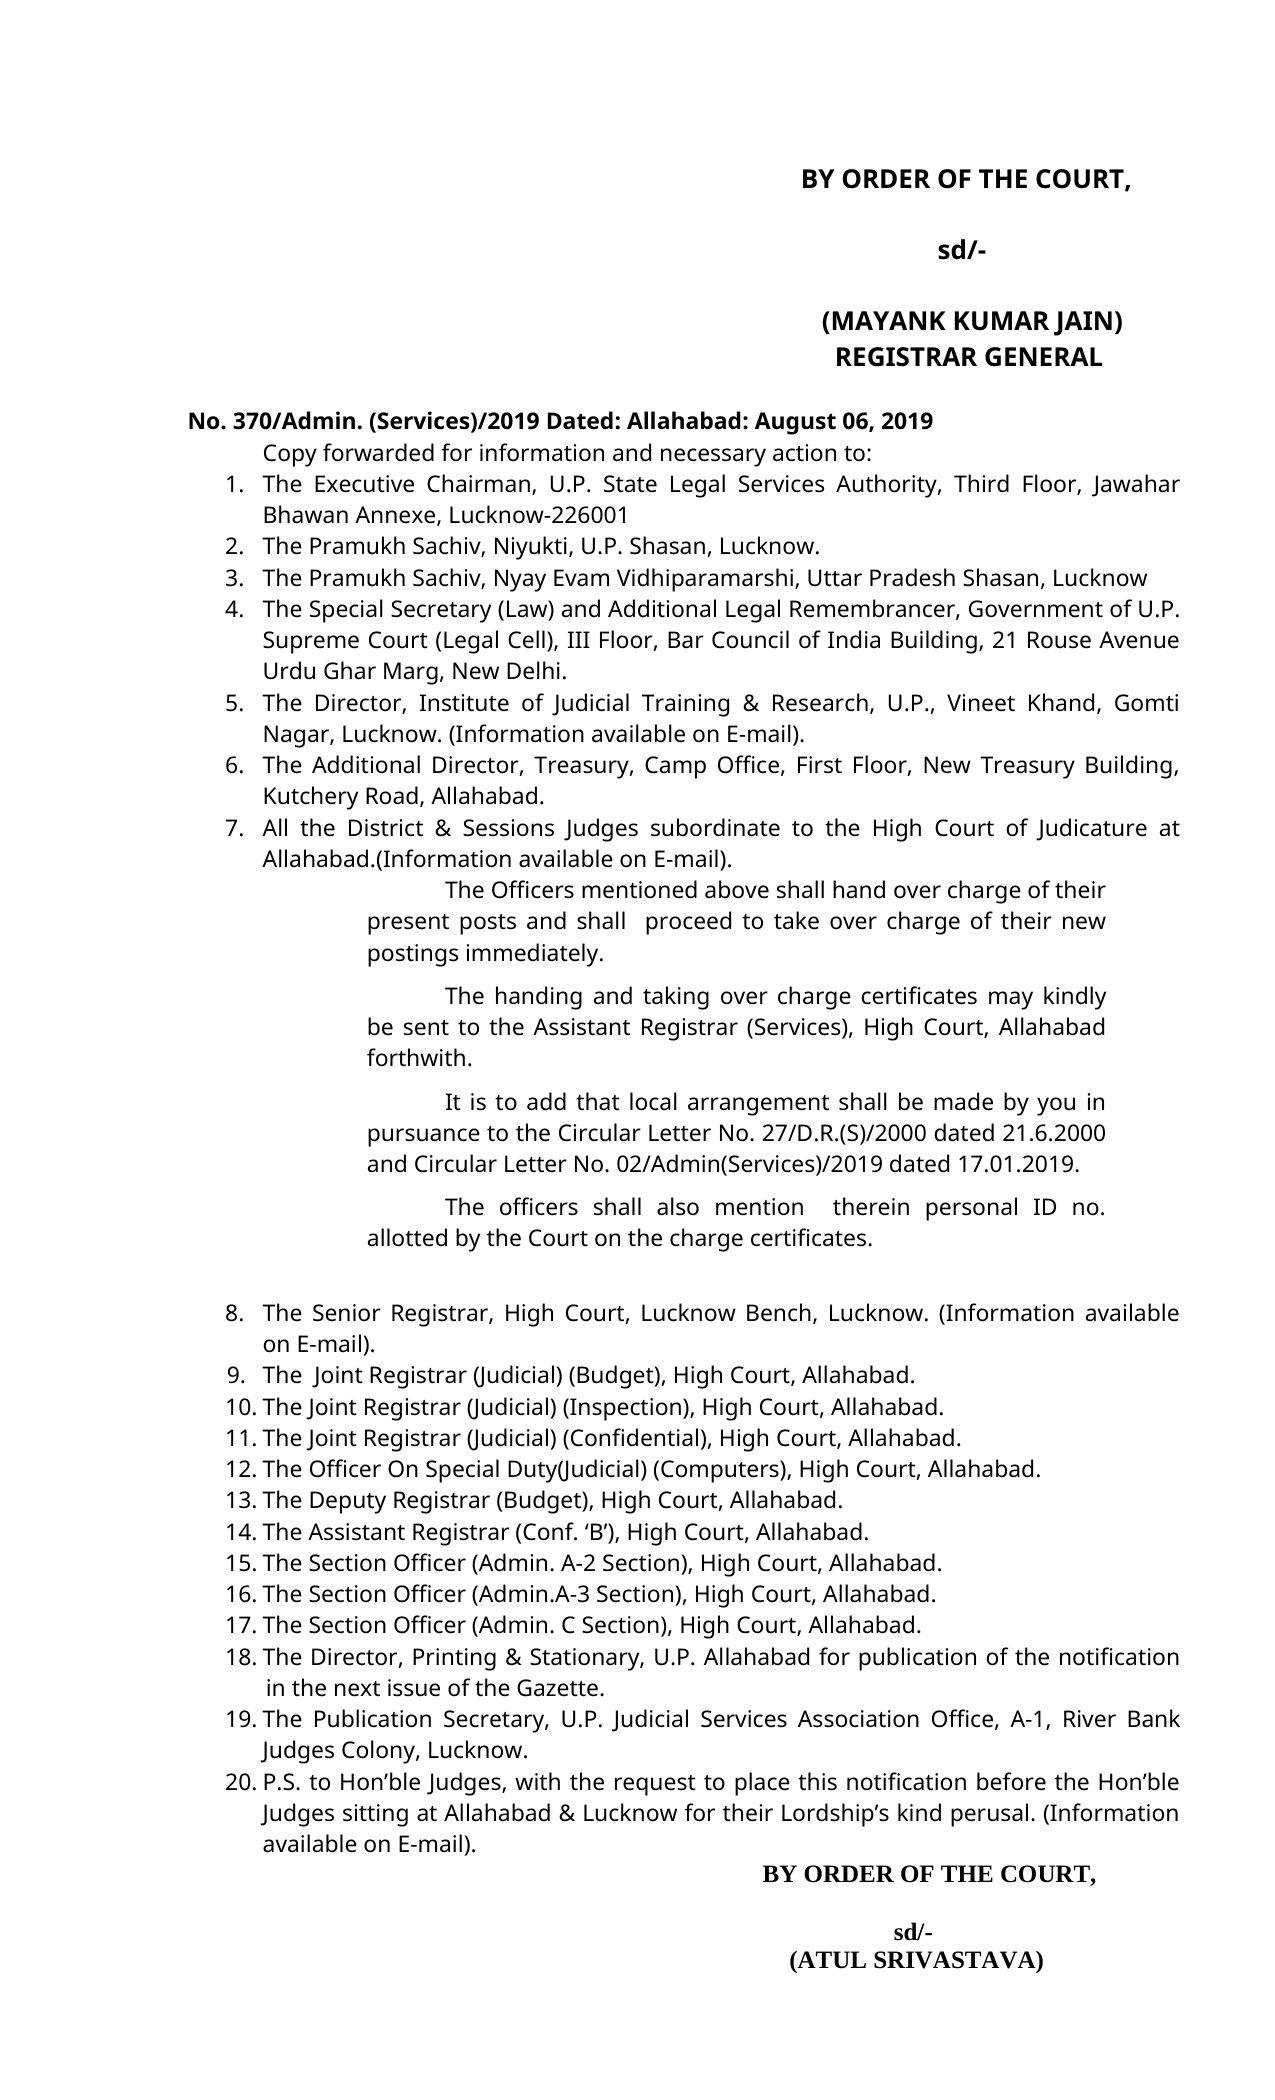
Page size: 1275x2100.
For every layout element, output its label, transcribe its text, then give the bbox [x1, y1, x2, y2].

list The Joint Registrar (Judicial) (Budget), High Court, Allahabad. [227, 1359, 1181, 1391]
text The handing and taking over charge certificates may kindly be sent to the Assistant Registrar (Services), High Court, Allahabad forthwith. [367, 980, 1107, 1073]
list All the District & Sessions Judges subordinate to the High Court of Judicature at Allahabad.(Information available on E-mail). [225, 811, 1181, 874]
text sd/- [712, 1917, 1181, 1946]
list The Executive Chairman, U.P. State Legal Services Authority, Third Floor, Jawahar Bhawan Annexe, Lucknow-226001 [225, 468, 1181, 530]
list The Section Officer (Admin. A-2 Section), High Court, Allahabad. [225, 1547, 1181, 1578]
text (MAYANK KUMAR JAIN) [187, 303, 1183, 338]
list The Director, Institute of Judicial Training & Research, U.P., Vineet Khand, Gomti Nagar, Lucknow. (Information available on E-mail). [225, 686, 1181, 749]
text BY ORDER OF THE COURT, [562, 161, 1181, 196]
text It is to add that local arrangement shall be made by you in pursuance to the Circular Letter No. 27/D.R.(S)/2000 dated 21.6.2000 and Circular Letter No. 02/Admin(Services)/2019 dated 17.01.2019. [367, 1085, 1107, 1179]
list The Joint Registrar (Judicial) (Confidential), High Court, Allahabad. [225, 1422, 1181, 1453]
list The Pramukh Sachiv, Nyay Evam Vidhiparamarshi, Uttar Pradesh Shasan, Lucknow [225, 561, 1181, 593]
text BY ORDER OF THE COURT, [562, 1859, 1181, 1888]
list The Director, Printing & Stationary, U.P. Allahabad for publication of the notification in the next issue of the Gazette. [225, 1641, 1181, 1703]
list The Section Officer (Admin. C Section), High Court, Allahabad. [225, 1609, 1181, 1641]
text The officers shall also mention therein personal ID no. allotted by the Court on the charge certificates. [367, 1191, 1107, 1254]
list The Additional Director, Treasury, Camp Office, First Floor, New Treasury Building, Kutchery Road, Allahabad. [225, 749, 1181, 811]
text sd/- [712, 232, 1181, 267]
text (ATUL SRIVASTAVA) [187, 1946, 1183, 1974]
list The Special Secretary (Law) and Additional Legal Remembrancer, Government of U.P. Supreme Court (Legal Cell), III Floor, Bar Council of India Building, 21 Rouse Avenue Urdu Ghar Marg, New Delhi. [225, 593, 1181, 686]
list The Senior Registrar, High Court, Lucknow Bench, Lucknow. (Information available on E-mail). [225, 1297, 1181, 1359]
list The Joint Registrar (Judicial) (Inspection), High Court, Allahabad. [225, 1391, 1181, 1422]
list The Section Officer (Admin.A-3 Section), High Court, Allahabad. [225, 1578, 1181, 1609]
text The Officers mentioned above shall hand over charge of their present posts and shall proceed to take over charge of their new postings immediately. [367, 874, 1107, 968]
list P.S. to Hon’ble Judges, with the request to place this notification before the Hon’ble Judges sitting at Allahabad & Lucknow for their Lordship’s kind perusal. (Information available on E-mail). [225, 1766, 1181, 1859]
text Copy forwarded for information and necessary action to: [187, 436, 1181, 468]
text REGISTRAR GENERAL [187, 338, 1181, 374]
list The Deputy Registrar (Budget), High Court, Allahabad. [225, 1484, 1181, 1516]
list The Officer On Special Duty(Judicial) (Computers), High Court, Allahabad. [225, 1453, 1181, 1484]
subtitle No. 370/Admin. (Services)/2019 Dated: Allahabad: August 06, 2019 [187, 405, 1181, 436]
list The Publication Secretary, U.P. Judicial Services Association Office, A-1, River Bank Judges Colony, Lucknow. [225, 1703, 1181, 1766]
list The Pramukh Sachiv, Niyukti, U.P. Shasan, Lucknow. [225, 530, 1181, 561]
list The Assistant Registrar (Conf. ‘B’), High Court, Allahabad. [225, 1516, 1181, 1547]
